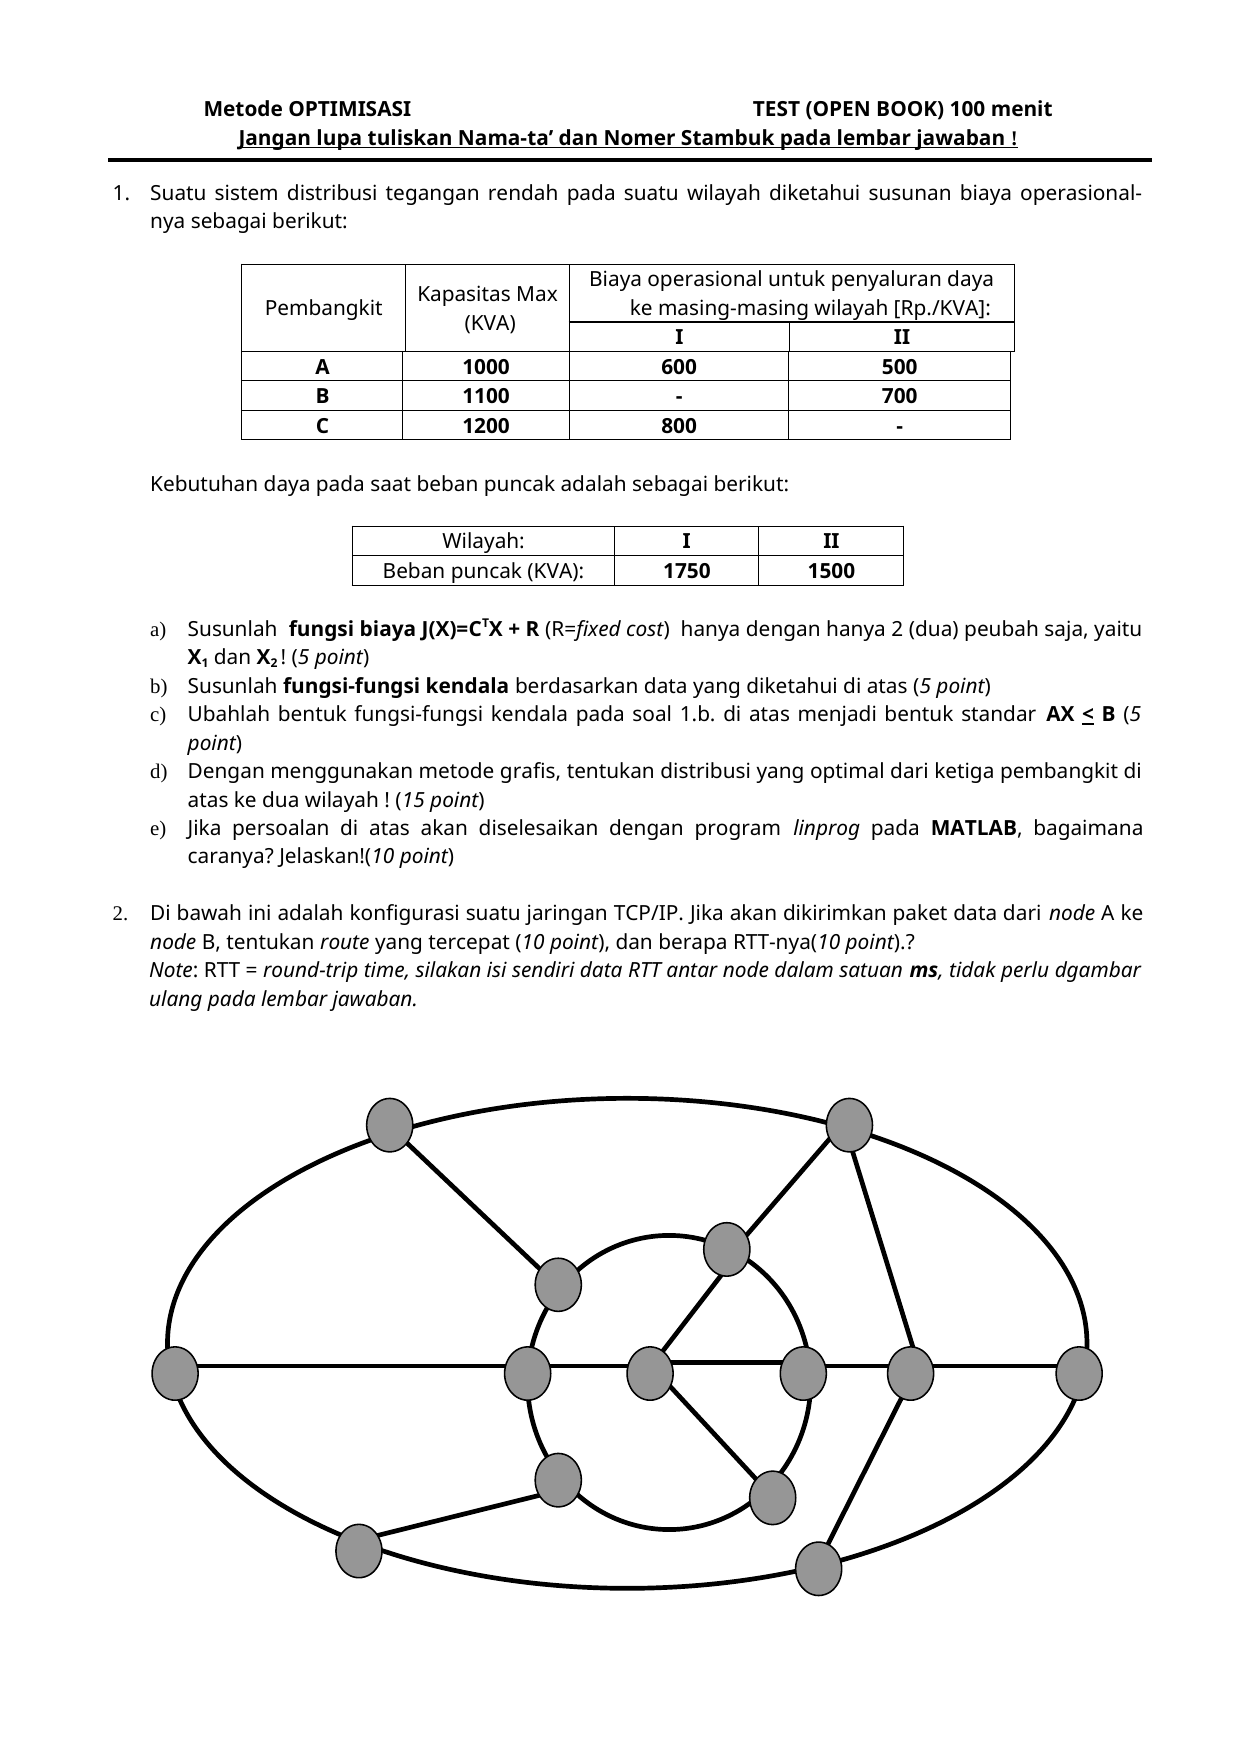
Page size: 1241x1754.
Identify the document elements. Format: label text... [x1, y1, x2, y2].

table_cell 1200 [403, 411, 569, 439]
table_cell A [242, 352, 402, 380]
table_header Wilayah: [353, 527, 614, 555]
list Suatu sistem distribusi tegangan rendah pada suatu wilayah diketahui susunan biaya operasional-nya sebagai berikut: [112, 178, 1143, 235]
table_cell I [570, 323, 789, 351]
table_cell 1100 [403, 381, 569, 410]
text Note: RTT = round-trip time, silakan isi sendiri data RTT antar node dalam satuan ms, tidak perlu dgambar ulang pada lembar jawaban. [149, 955, 1143, 1012]
table_cell B [242, 381, 402, 410]
table_header II [759, 527, 903, 555]
table_header I [615, 527, 758, 555]
table_cell 1750 [615, 556, 758, 584]
table_cell 1000 [403, 352, 569, 380]
table_header Biaya operasional untuk penyaluran daya ke masing-masing wilayah [Rp./KVA]: [570, 265, 1014, 321]
table_cell C [242, 411, 402, 439]
list Susunlah fungsi-fungsi kendala berdasarkan data yang diketahui di atas (5 point) [150, 671, 1143, 699]
table_cell 500 [789, 352, 1010, 380]
list Ubahlah bentuk fungsi-fungsi kendala pada soal 1.b. di atas menjadi bentuk standar AX < B (5 point) [150, 699, 1143, 756]
table_cell - [570, 381, 788, 410]
table_cell - [789, 411, 1010, 439]
table_header Kapasitas Max (KVA) [406, 265, 569, 351]
list Di bawah ini adalah konfigurasi suatu jaringan TCP/IP. Jika akan dikirimkan paket data dari node A ke node B, tentukan route yang tercepat (10 point), dan berapa RTT-nya(10 point).? [112, 898, 1143, 955]
table_cell 700 [789, 381, 1010, 410]
table_cell 1500 [759, 556, 903, 584]
table_cell Beban puncak (KVA): [353, 556, 614, 584]
table_cell 800 [570, 411, 788, 439]
table_header Pembangkit [242, 265, 405, 351]
table_cell 600 [570, 352, 788, 380]
list Dengan menggunakan metode grafis, tentukan distribusi yang optimal dari ketiga pembangkit di atas ke dua wilayah ! (15 point) [150, 756, 1143, 813]
list Jika persoalan di atas akan diselesaikan dengan program linprog pada MATLAB, bagaimana caranya? Jelaskan!(10 point) [150, 813, 1143, 870]
list Susunlah fungsi biaya J(X)=CTX + R (R=fixed cost) hanya dengan hanya 2 (dua) peubah saja, yaitu X1 dan X2 ! (5 point) [150, 614, 1143, 671]
table_cell II [790, 323, 1014, 351]
text Kebutuhan daya pada saat beban puncak adalah sebagai berikut: [112, 469, 1143, 497]
